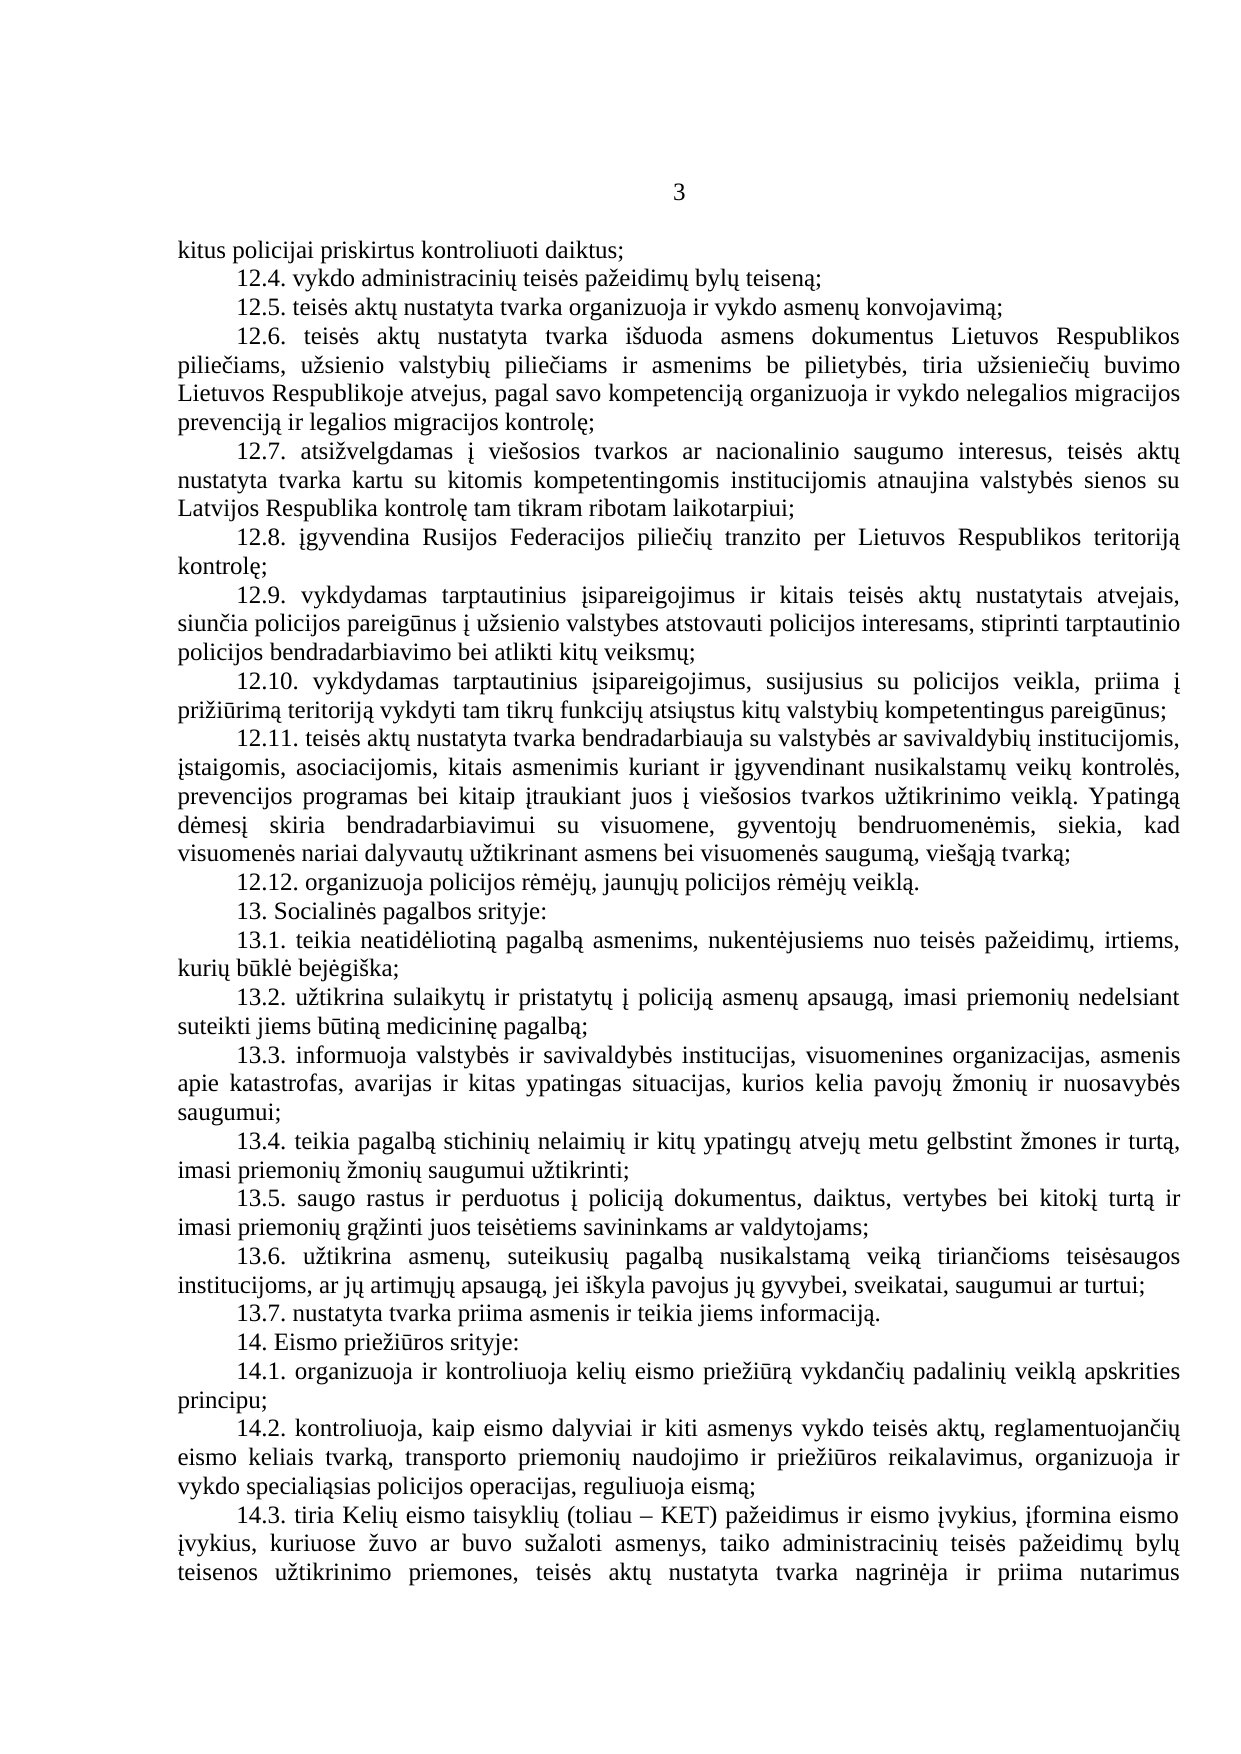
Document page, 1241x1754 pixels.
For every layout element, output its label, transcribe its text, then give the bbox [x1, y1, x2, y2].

text 14.3. tiria Kelių eismo taisyklių (toliau – KET) pažeidimus ir eismo įvykius, įformina eismo įvykius, kuriuose žuvo ar buvo sužaloti asmenys, taiko administracinių teisės pažeidimų bylų teisenos užtikrinimo priemones, teisės aktų nustatyta tvarka nagrinėja ir priima nutarimus [177, 1500, 1181, 1586]
text 14.2. kontroliuoja, kaip eismo dalyviai ir kiti asmenys vykdo teisės aktų, reglamentuojančių eismo keliais tvarką, transporto priemonių naudojimo ir priežiūros reikalavimus, organizuoja ir vykdo specialiąsias policijos operacijas, reguliuoja eismą; [177, 1413, 1181, 1500]
text 13.7. nustatyta tvarka priima asmenis ir teikia jiems informaciją. [177, 1298, 1181, 1327]
text 13. Socialinės pagalbos srityje: [177, 896, 1181, 925]
text kitus policijai priskirtus kontroliuoti daiktus; [177, 235, 1181, 263]
text 12.6. teisės aktų nustatyta tvarka išduoda asmens dokumentus Lietuvos Respublikos piliečiams, užsienio valstybių piliečiams ir asmenims be pilietybės, tiria užsieniečių buvimo Lietuvos Respublikoje atvejus, pagal savo kompetenciją organizuoja ir vykdo nelegalios migracijos prevenciją ir legalios migracijos kontrolę; [177, 321, 1181, 436]
text 12.7. atsižvelgdamas į viešosios tvarkos ar nacionalinio saugumo interesus, teisės aktų nustatyta tvarka kartu su kitomis kompetentingomis institucijomis atnaujina valstybės sienos su Latvijos Respublika kontrolę tam tikram ribotam laikotarpiui; [177, 436, 1181, 522]
text 13.5. saugo rastus ir perduotus į policiją dokumentus, daiktus, vertybes bei kitokį turtą ir imasi priemonių grąžinti juos teisėtiems savininkams ar valdytojams; [177, 1183, 1181, 1241]
text 13.1. teikia neatidėliotiną pagalbą asmenims, nukentėjusiems nuo teisės pažeidimų, irtiems, kurių būklė bejėgiška; [177, 925, 1181, 982]
text 14.1. organizuoja ir kontroliuoja kelių eismo priežiūrą vykdančių padalinių veiklą apskrities principu; [177, 1356, 1181, 1413]
text 12.8. įgyvendina Rusijos Federacijos piliečių tranzito per Lietuvos Respublikos teritoriją kontrolę; [177, 522, 1181, 580]
text 12.11. teisės aktų nustatyta tvarka bendradarbiauja su valstybės ar savivaldybių institucijomis, įstaigomis, asociacijomis, kitais asmenimis kuriant ir įgyvendinant nusikalstamų veikų kontrolės, prevencijos programas bei kitaip įtraukiant juos į viešosios tvarkos užtikrinimo veiklą. Ypatingą dėmesį skiria bendradarbiavimui su visuomene, gyventojų bendruomenėmis, siekia, kad visuomenės nariai dalyvautų užtikrinant asmens bei visuomenės saugumą, viešąją tvarką; [177, 723, 1181, 867]
text 13.4. teikia pagalbą stichinių nelaimių ir kitų ypatingų atvejų metu gelbstint žmones ir turtą, imasi priemonių žmonių saugumui užtikrinti; [177, 1126, 1181, 1183]
text 13.2. užtikrina sulaikytų ir pristatytų į policiją asmenų apsaugą, imasi priemonių nedelsiant suteikti jiems būtiną medicininę pagalbą; [177, 982, 1181, 1040]
text 12.5. teisės aktų nustatyta tvarka organizuoja ir vykdo asmenų konvojavimą; [177, 292, 1181, 321]
text 12.12. organizuoja policijos rėmėjų, jaunųjų policijos rėmėjų veiklą. [177, 867, 1181, 896]
text 13.6. užtikrina asmenų, suteikusių pagalbą nusikalstamą veiką tiriančioms teisėsaugos institucijoms, ar jų artimųjų apsaugą, jei iškyla pavojus jų gyvybei, sveikatai, saugumui ar turtui; [177, 1241, 1181, 1298]
text 12.10. vykdydamas tarptautinius įsipareigojimus, susijusius su policijos veikla, priima į prižiūrimą teritoriją vykdyti tam tikrų funkcijų atsiųstus kitų valstybių kompetentingus pareigūnus; [177, 666, 1181, 723]
text 14. Eismo priežiūros srityje: [177, 1327, 1181, 1356]
text 13.3. informuoja valstybės ir savivaldybės institucijas, visuomenines organizacijas, asmenis apie katastrofas, avarijas ir kitas ypatingas situacijas, kurios kelia pavojų žmonių ir nuosavybės saugumui; [177, 1040, 1181, 1126]
text 12.9. vykdydamas tarptautinius įsipareigojimus ir kitais teisės aktų nustatytais atvejais, siunčia policijos pareigūnus į užsienio valstybes atstovauti policijos interesams, stiprinti tarptautinio policijos bendradarbiavimo bei atlikti kitų veiksmų; [177, 580, 1181, 666]
text 12.4. vykdo administracinių teisės pažeidimų bylų teiseną; [177, 263, 1181, 292]
